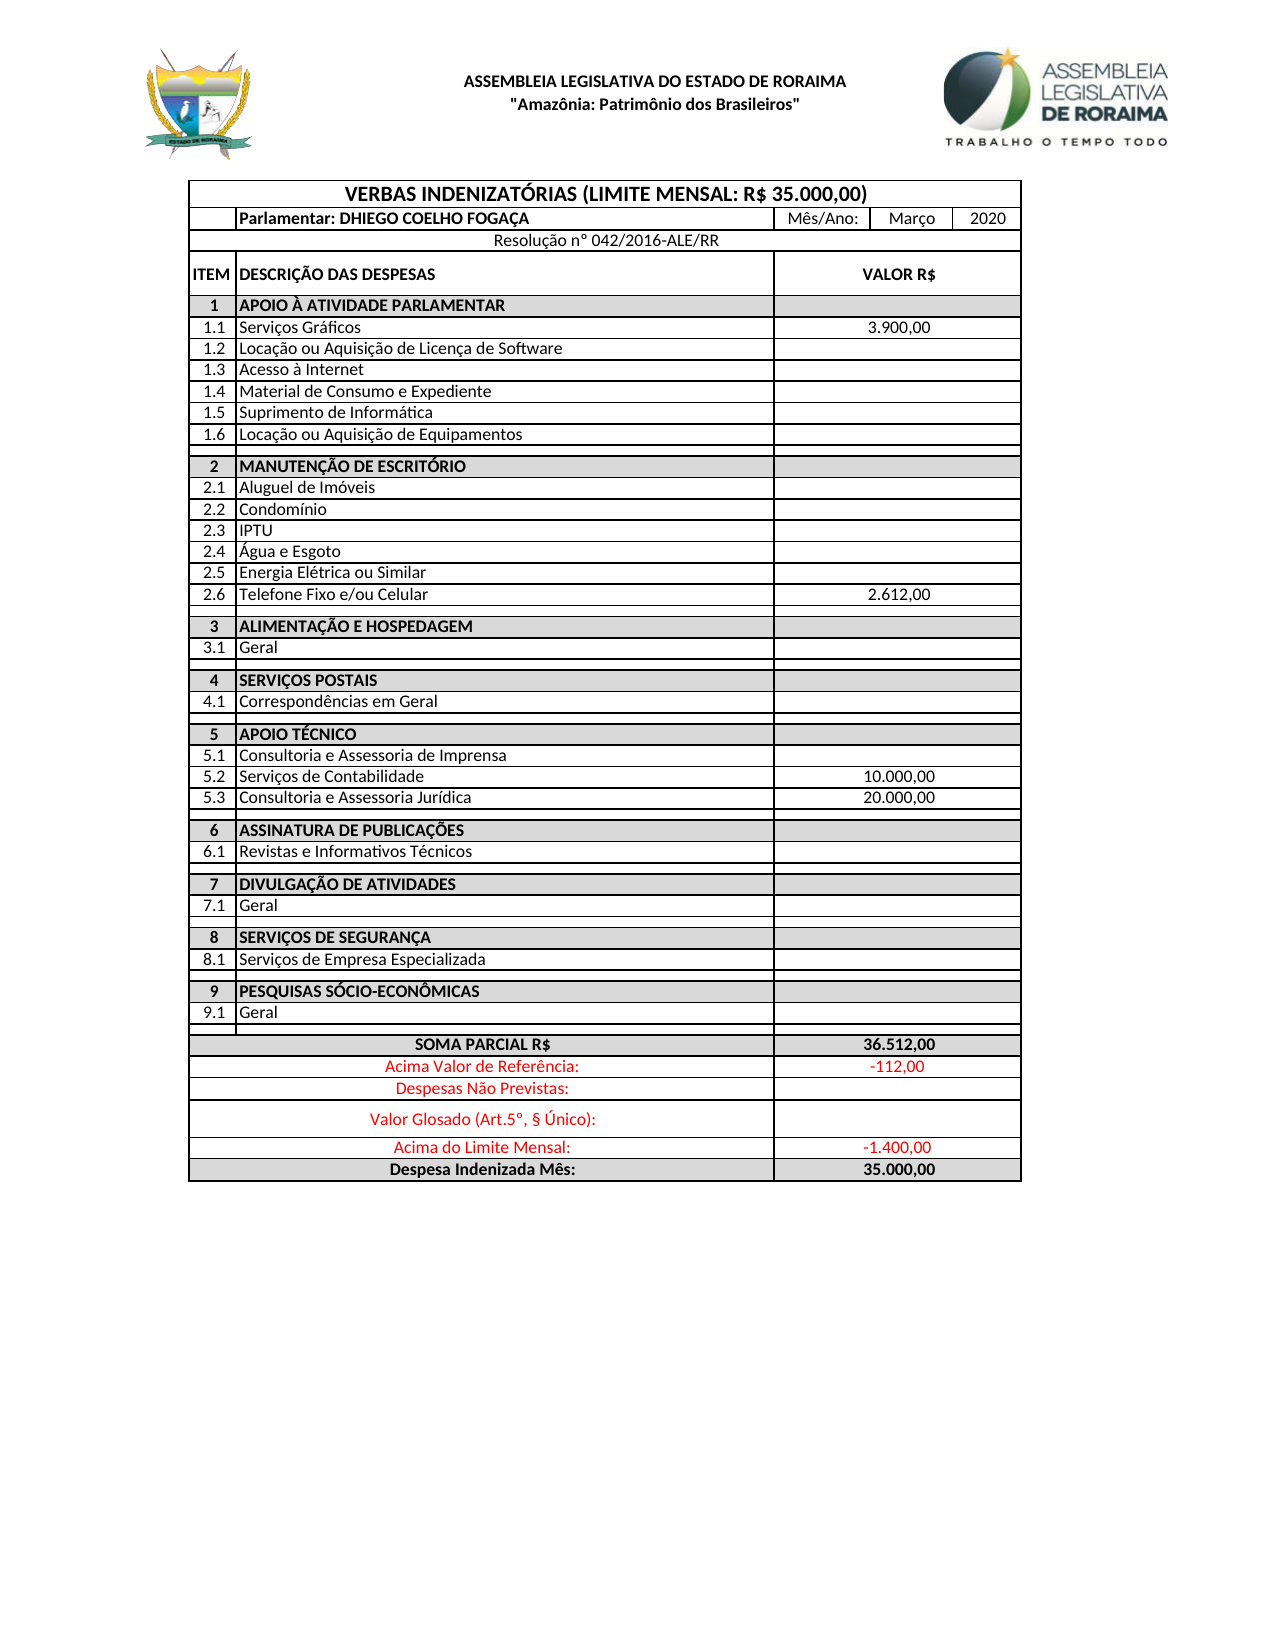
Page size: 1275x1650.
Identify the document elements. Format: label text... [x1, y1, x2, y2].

table_cell [190, 917, 235, 927]
table_cell Água e Esgoto [237, 542, 773, 562]
text "Amazônia: Patrimônio dos Brasileiros" [462, 93, 848, 115]
table_cell Revistas e Informativos Técnicos [237, 842, 773, 862]
table_cell Geral [237, 896, 773, 916]
table_cell [237, 606, 773, 616]
table_cell 2020 [953, 208, 1020, 229]
table_cell 9 [190, 982, 235, 1002]
table_cell [775, 875, 1020, 894]
table_cell [775, 542, 1020, 562]
table_cell [190, 971, 235, 980]
table_cell [775, 1003, 1020, 1023]
table_cell [775, 446, 1020, 455]
table_cell 2.5 [190, 564, 235, 583]
table_cell [775, 617, 1020, 637]
table_cell [775, 382, 1020, 402]
table_cell APOIO À ATIVIDADE PARLAMENTAR [237, 296, 773, 316]
table_cell 10.000,00 [775, 767, 1020, 787]
table_cell Correspondências em Geral [237, 692, 773, 712]
table_cell ALIMENTAÇÃO E HOSPEDAGEM [237, 617, 773, 637]
table_cell Suprimento de Informática [237, 403, 773, 423]
table_cell [775, 660, 1020, 669]
table_cell [237, 714, 773, 723]
table_cell 7.1 [190, 896, 235, 916]
table_cell 1.1 [190, 318, 235, 337]
table_cell Despesas Não Previstas: [190, 1078, 773, 1099]
table_cell MANUTENÇÃO DE ESCRITÓRIO [237, 457, 773, 477]
table_cell 5 [190, 725, 235, 744]
table_cell [237, 971, 773, 980]
table_cell [190, 606, 235, 616]
table_cell 1.5 [190, 403, 235, 423]
table_cell 2.2 [190, 500, 235, 519]
table_cell Serviços Gráficos [237, 318, 773, 337]
table_cell Acima Valor de Referência: [190, 1057, 773, 1077]
table_cell [775, 639, 1020, 658]
table_cell Acesso à Internet [237, 361, 773, 380]
table_cell IPTU [237, 521, 773, 541]
table_cell [775, 339, 1020, 359]
table_cell [775, 950, 1020, 969]
table_cell -112,00 [775, 1057, 1020, 1077]
table_cell 7 [190, 875, 235, 894]
table_cell Despesa Indenizada Mês: [190, 1159, 773, 1180]
table_cell Geral [237, 639, 773, 658]
table_cell [775, 1078, 1020, 1099]
table_cell [775, 1101, 1020, 1136]
table_cell [190, 810, 235, 819]
table_cell 3.900,00 [775, 318, 1020, 337]
table_cell Aluguel de Imóveis [237, 478, 773, 498]
table_cell 2.6 [190, 585, 235, 605]
table_cell VALOR R$ [775, 252, 1020, 295]
table_cell 3 [190, 617, 235, 637]
table_cell 6 [190, 821, 235, 841]
table_cell 6.1 [190, 842, 235, 862]
table_cell [775, 714, 1020, 723]
table_cell DESCRIÇÃO DAS DESPESAS [237, 252, 773, 295]
table_cell [775, 671, 1020, 691]
table_cell 36.512,00 [775, 1036, 1020, 1055]
table_cell ASSINATURA DE PUBLICAÇÕES [237, 821, 773, 841]
table_cell 2.3 [190, 521, 235, 541]
table_cell [775, 457, 1020, 477]
table_cell [190, 1025, 235, 1034]
table_cell 4 [190, 671, 235, 691]
table_cell 2.1 [190, 478, 235, 498]
table_cell 1.6 [190, 425, 235, 444]
table_cell 5.3 [190, 789, 235, 808]
table_cell [237, 917, 773, 927]
table_cell Material de Consumo e Expediente [237, 382, 773, 402]
table_cell [775, 1025, 1020, 1034]
table_cell [775, 917, 1020, 927]
table_cell 20.000,00 [775, 789, 1020, 808]
table_cell SERVIÇOS POSTAIS [237, 671, 773, 691]
table_cell Geral [237, 1003, 773, 1023]
table_cell [237, 864, 773, 873]
table_cell [190, 446, 235, 455]
table_cell [775, 896, 1020, 916]
table_cell SERVIÇOS DE SEGURANÇA [237, 928, 773, 948]
table_cell [775, 842, 1020, 862]
table_cell [775, 296, 1020, 316]
table_cell 1.3 [190, 361, 235, 380]
text ASSEMBLEIA LEGISLATIVA DO ESTADO DE RORAIMA [462, 70, 848, 92]
table_cell Energia Elétrica ou Similar [237, 564, 773, 583]
table_cell [775, 500, 1020, 519]
table_cell [775, 403, 1020, 423]
table_cell [775, 692, 1020, 712]
table_cell Serviços de Contabilidade [237, 767, 773, 787]
table_cell [775, 478, 1020, 498]
table_cell Parlamentar: DHIEGO COELHO FOGAÇA [237, 208, 773, 229]
table_cell 3.1 [190, 639, 235, 658]
table_cell Locação ou Aquisição de Licença de Software [237, 339, 773, 359]
table_cell 4.1 [190, 692, 235, 712]
table_cell [775, 361, 1020, 380]
table_cell -1.400,00 [775, 1138, 1020, 1158]
table_cell [775, 425, 1020, 444]
table_header VERBAS INDENIZATÓRIAS (LIMITE MENSAL: R$ 35.000,00) [190, 181, 1020, 207]
table_cell Acima do Limite Mensal: [190, 1138, 773, 1158]
table_cell Locação ou Aquisição de Equipamentos [237, 425, 773, 444]
table_cell 1 [190, 296, 235, 316]
table_cell 8 [190, 928, 235, 948]
table_cell 1.2 [190, 339, 235, 359]
table_cell 5.2 [190, 767, 235, 787]
table_cell 1.4 [190, 382, 235, 402]
table_cell Março [871, 208, 952, 229]
table_cell [190, 714, 235, 723]
table_cell [190, 864, 235, 873]
table_cell [775, 564, 1020, 583]
table_cell [775, 982, 1020, 1002]
table_cell SOMA PARCIAL R$ [190, 1036, 773, 1055]
table_cell [237, 1025, 773, 1034]
table_cell [775, 928, 1020, 948]
table_cell PESQUISAS SÓCIO-ECONÔMICAS [237, 982, 773, 1002]
table_cell 5.1 [190, 746, 235, 766]
table_cell 2.612,00 [775, 585, 1020, 605]
table_cell Serviços de Empresa Especializada [237, 950, 773, 969]
table_cell Valor Glosado (Art.5º, § Único): [190, 1101, 773, 1136]
table_cell [190, 208, 235, 229]
table_cell [775, 821, 1020, 841]
table_cell APOIO TÉCNICO [237, 725, 773, 744]
table_cell [775, 971, 1020, 980]
table_cell [237, 810, 773, 819]
table_cell [775, 521, 1020, 541]
table_cell [775, 746, 1020, 766]
table_cell Mês/Ano: [775, 208, 869, 229]
table_cell Resolução nº 042/2016-ALE/RR [190, 231, 1020, 250]
table_cell 35.000,00 [775, 1159, 1020, 1180]
table_cell [775, 810, 1020, 819]
table_cell 9.1 [190, 1003, 235, 1023]
table_cell Consultoria e Assessoria Jurídica [237, 789, 773, 808]
table_cell DIVULGAÇÃO DE ATIVIDADES [237, 875, 773, 894]
table_cell [190, 660, 235, 669]
table_cell Condomínio [237, 500, 773, 519]
table_cell 2.4 [190, 542, 235, 562]
table_cell 2 [190, 457, 235, 477]
table_cell [775, 864, 1020, 873]
table_cell [775, 606, 1020, 616]
table_cell [775, 725, 1020, 744]
table_cell ITEM [190, 252, 235, 295]
table_cell [237, 446, 773, 455]
table_cell Consultoria e Assessoria de Imprensa [237, 746, 773, 766]
table_cell Telefone Fixo e/ou Celular [237, 585, 773, 605]
table_cell 8.1 [190, 950, 235, 969]
table_cell [237, 660, 773, 669]
